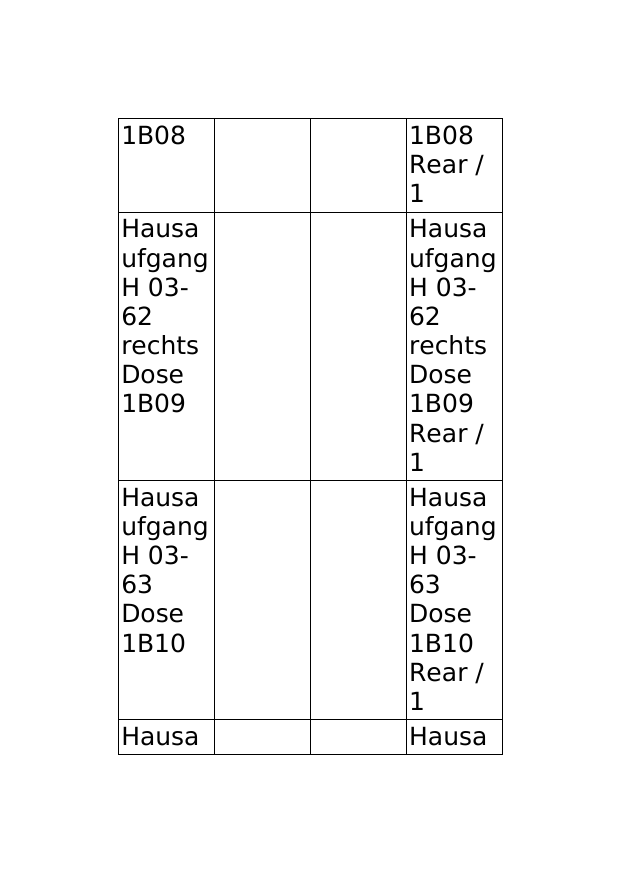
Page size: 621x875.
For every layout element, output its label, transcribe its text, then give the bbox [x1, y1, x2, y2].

table_cell Hausaufgang H 03-63 Dose 1B10 [119, 481, 214, 719]
table_cell 1B08 Rear / 1 [407, 119, 502, 212]
table_cell Hausaufgang H 03-62 rechts Dose 1B09 [119, 213, 214, 480]
table_cell [311, 213, 406, 480]
table_cell [311, 119, 406, 212]
table_cell [215, 481, 310, 719]
table_cell [215, 720, 310, 754]
table_cell [311, 720, 406, 754]
table_cell Hausa [119, 720, 214, 754]
table_cell [215, 119, 310, 212]
table_cell Hausa [407, 720, 502, 754]
table_cell [311, 481, 406, 719]
table_cell Hausaufgang H 03-63 Dose 1B10 Rear / 1 [407, 481, 502, 719]
table_cell Hausaufgang H 03-62 rechts Dose 1B09 Rear / 1 [407, 213, 502, 480]
table_cell [215, 213, 310, 480]
table_cell 1B08 [119, 119, 214, 212]
